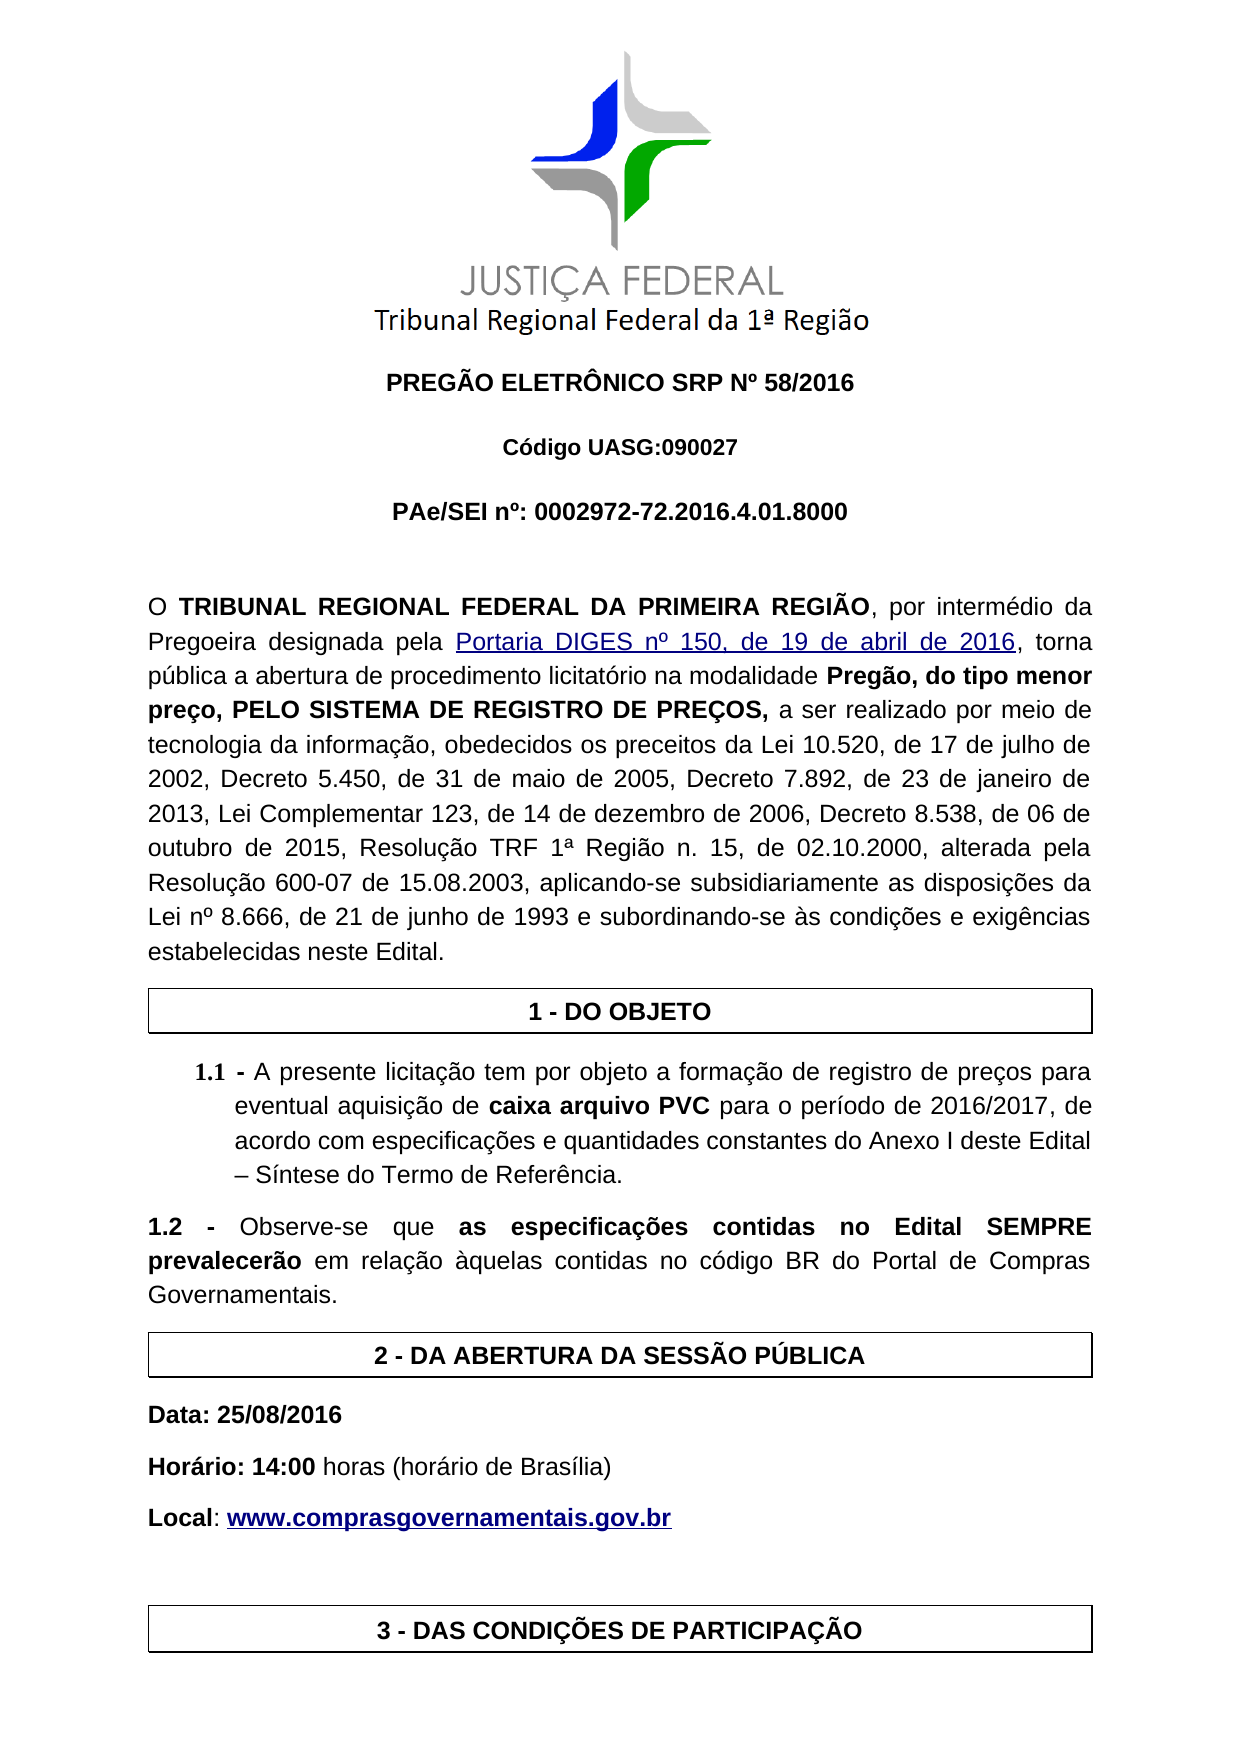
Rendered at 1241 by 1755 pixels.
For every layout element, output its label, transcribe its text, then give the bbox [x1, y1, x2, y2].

text 1 - DO OBJETO [149, 989, 1091, 1032]
text Local: www.comprasgovernamentais.gov.br [148, 1503, 1093, 1531]
list - A presente licitação tem por objeto a formação de registro de preços para eventual aquisição de caixa arquivo PVC para o período de 2016/2017, de acordo com especificações e quantidades constantes do Anexo I deste Edital – Síntese do Termo de Referência. [192, 1057, 1093, 1189]
text 2 - DA ABERTURA DA SESSÃO PÚBLICA [149, 1333, 1091, 1376]
text Código UASG:090027 [148, 434, 1093, 460]
text 1.2 - Observe-se que as especificações contidas no Edital SEMPRE prevalecerão em relação àquelas contidas no código BR do Portal de Compras Governamentais. [148, 1211, 1093, 1309]
text Horário: 14:00 horas (horário de Brasília) [148, 1452, 1093, 1480]
text O TRIBUNAL REGIONAL FEDERAL DA PRIMEIRA REGIÃO, por intermédio da Pregoeira designada pela Portaria DIGES nº 150, de 19 de abril de 2016, torna pública a abertura de procedimento licitatório na modalidade Pregão, do tipo menor preço, pelo sistema de registro de preços, a ser realizado por meio de tecnologia da informação, obedecidos os preceitos da Lei 10.520, de 17 de julho de 2002, Decreto 5.450, de 31 de maio de 2005, Decreto 7.892, de 23 de janeiro de 2013, Lei Complementar 123, de 14 de dezembro de 2006, Decreto 8.538, de 06 de outubro de 2015, Resolução TRF 1ª Região n. 15, de 02.10.2000, alterada pela Resolução 600-07 de 15.08.2003, aplicando-se subsidiariamente as disposições da Lei nº 8.666, de 21 de junho de 1993 e subordinando-se às condições e exigências estabelecidas neste Edital. [148, 592, 1093, 966]
text PAe/SEI nº: 0002972-72.2016.4.01.8000 [148, 497, 1093, 526]
text 3 - DAS CONDIÇÕES DE PARTICIPAÇÃO [149, 1606, 1091, 1651]
text Data: 25/08/2016 [148, 1400, 1093, 1429]
text PREGÃO ELETRÔNICO SRP Nº 58/2016 [148, 368, 1093, 397]
